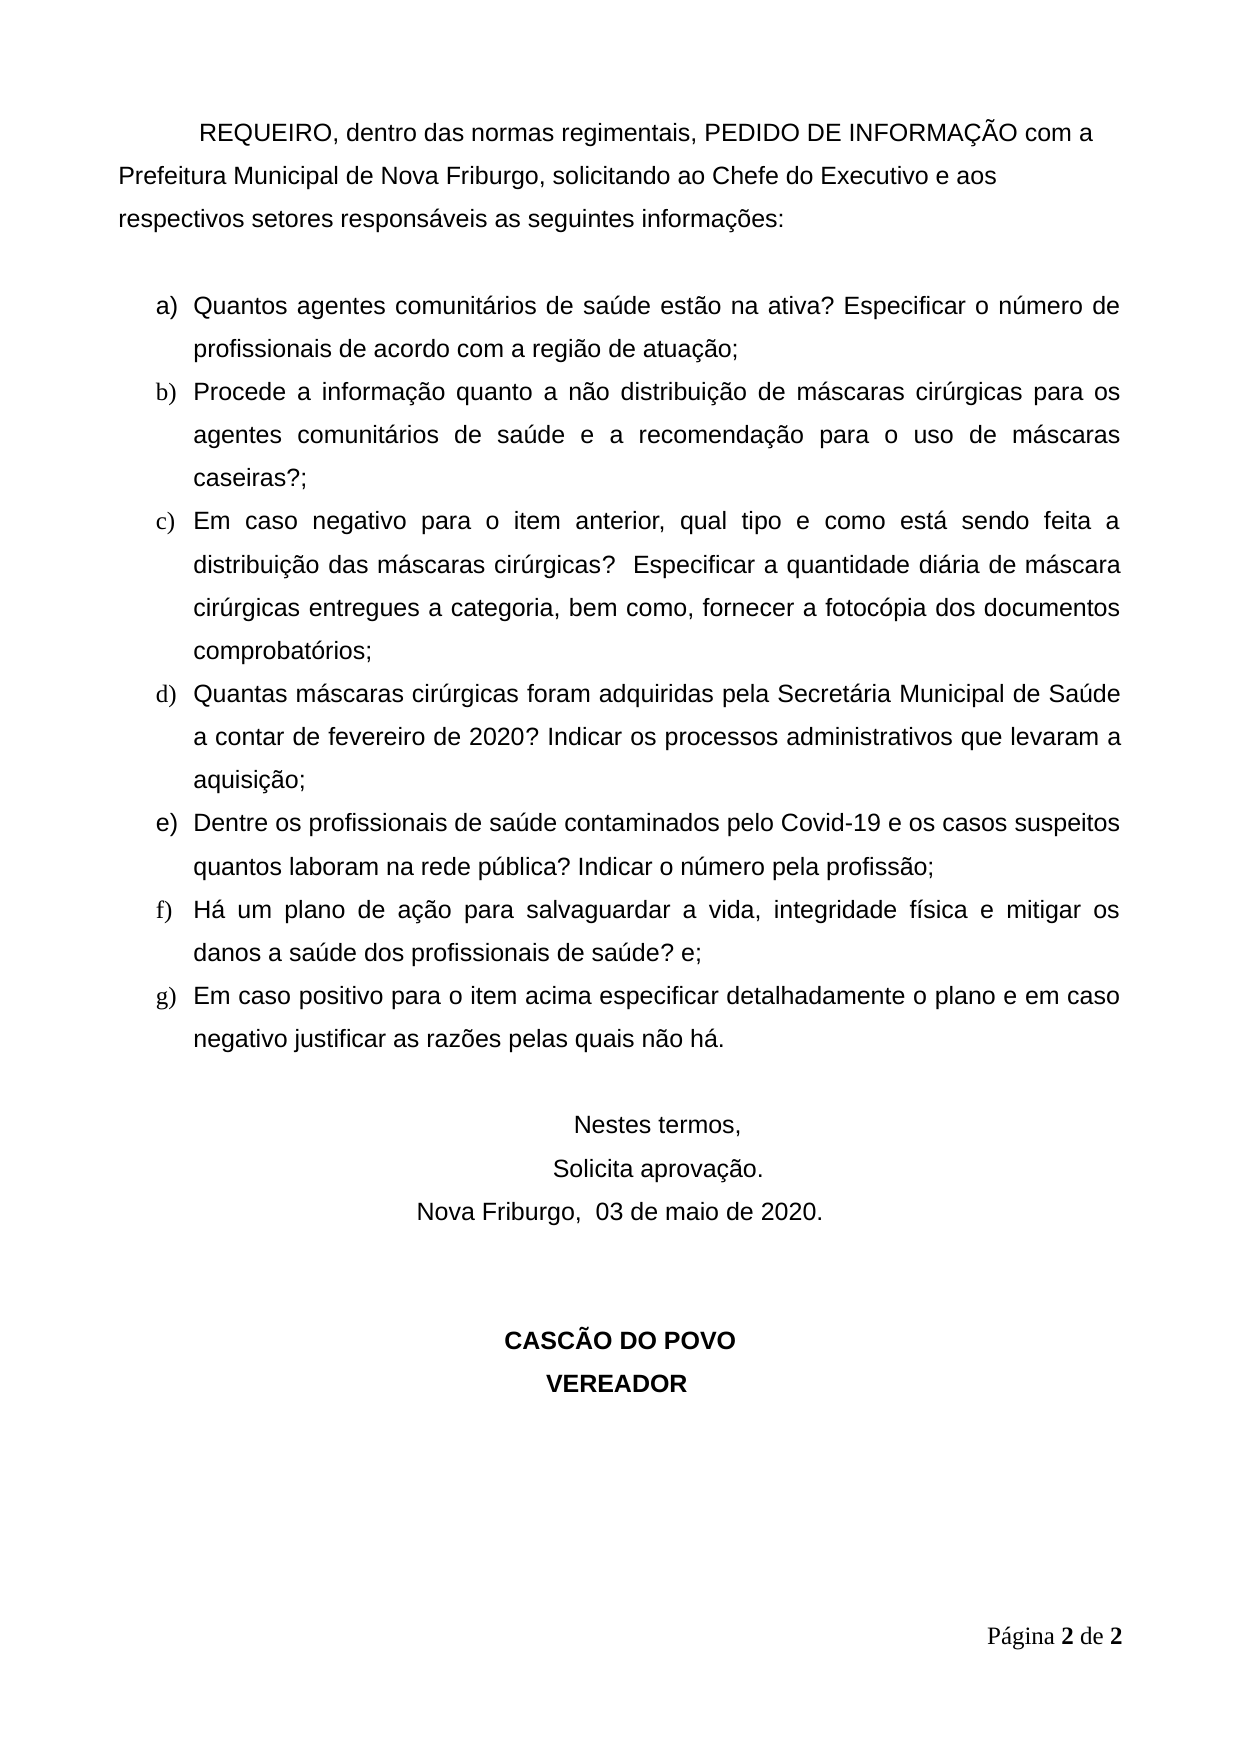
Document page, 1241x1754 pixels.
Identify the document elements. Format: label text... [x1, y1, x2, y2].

list Quantas máscaras cirúrgicas foram adquiridas pela Secretária Municipal de Saúde a contar de fevereiro de 2020? Indicar os processos administrativos que levaram a aquisição; [156, 679, 1122, 794]
list Há um plano de ação para salvaguardar a vida, integridade física e mitigar os danos a saúde dos profissionais de saúde? e; [156, 895, 1122, 967]
list Dentre os profissionais de saúde contaminados pelo Covid-19 e os casos suspeitos quantos laboram na rede pública? Indicar o número pela profissão; [156, 808, 1122, 880]
text Nestes termos, [193, 1111, 1122, 1139]
text VEREADOR [118, 1369, 1122, 1398]
list Em caso negativo para o item anterior, qual tipo e como está sendo feita a distribuição das máscaras cirúrgicas? Especificar a quantidade diária de máscara cirúrgicas entregues a categoria, bem como, fornecer a fotocópia dos documentos comprobatórios; [156, 506, 1122, 664]
list Quantos agentes comunitários de saúde estão na ativa? Especificar o número de profissionais de acordo com a região de atuação; [156, 291, 1122, 362]
list Procede a informação quanto a não distribuição de máscaras cirúrgicas para os agentes comunitários de saúde e a recomendação para o uso de máscaras caseiras?; [156, 377, 1122, 492]
text Solicita aprovação. [118, 1154, 1122, 1182]
text REQUEIRO, dentro das normas regimentais, PEDIDO DE INFORMAÇÃO com a Prefeitura Municipal de Nova Friburgo, solicitando ao Chefe do Executivo e aos respectivos setores responsáveis as seguintes informações: [118, 118, 1122, 233]
text Nova Friburgo, 03 de maio de 2020. [118, 1197, 1122, 1226]
list Em caso positivo para o item acima especificar detalhadamente o plano e em caso negativo justificar as razões pelas quais não há. [156, 981, 1122, 1053]
text CASCÃO DO POVO [118, 1326, 1122, 1355]
